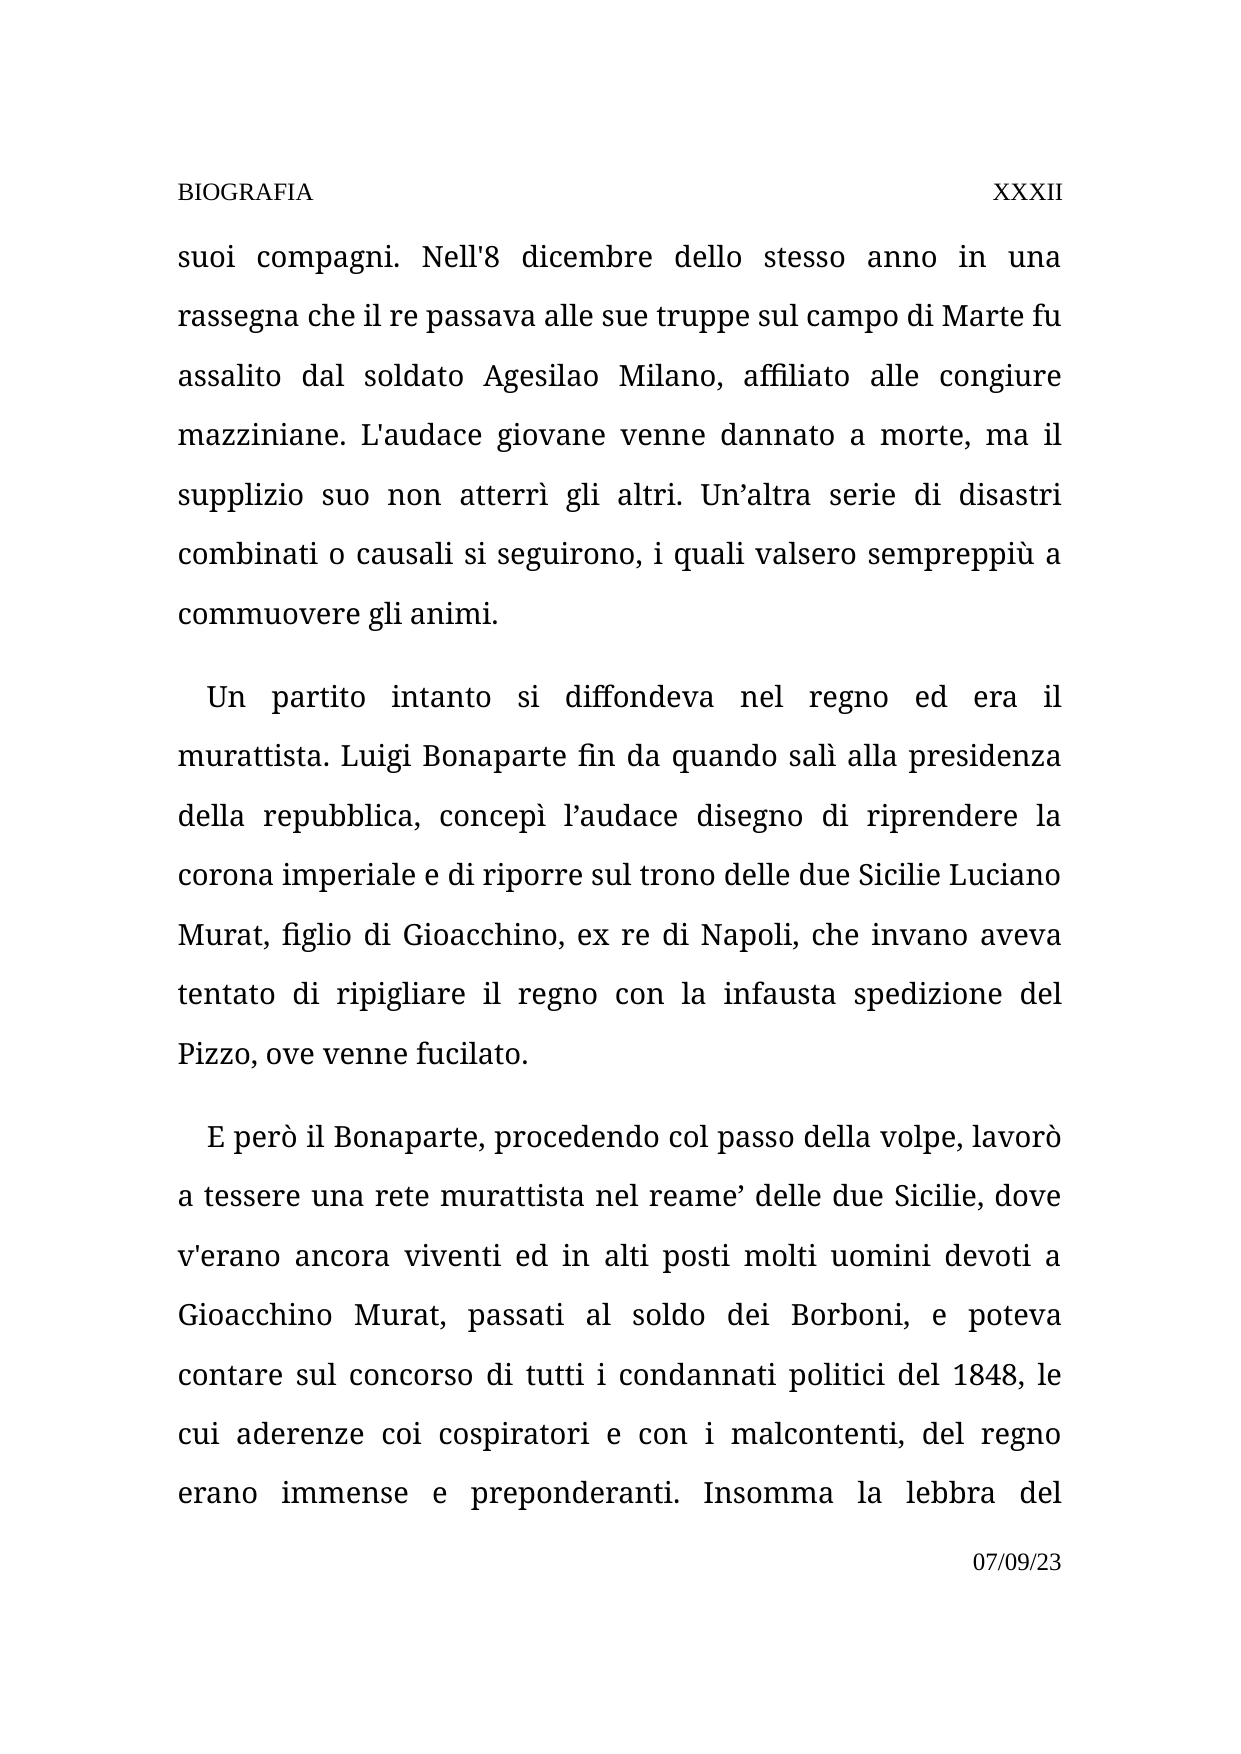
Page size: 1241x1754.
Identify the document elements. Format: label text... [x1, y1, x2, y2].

text Un partito intanto si diffondeva nel regno ed era il murattista. Luigi Bonaparte fin da quando salì alla presidenza della repubblica, concepì l’audace disegno di riprendere la corona imperiale e di riporre sul trono delle due Sicilie Luciano Murat, figlio di Gioacchino, ex re di Napoli, che invano aveva tentato di ripigliare il regno con la infausta spedizione del Pizzo, ove venne fucilato. [177, 676, 1063, 1073]
text suoi compagni. Nell'8 dicembre dello stesso anno in una rassegna che il re passava alle sue truppe sul campo di Marte fu assalito dal soldato Agesilao Milano, affiliato alle congiure mazziniane. L'audace giovane venne dannato a morte, ma il supplizio suo non atterrì gli altri. Un’altra serie di disastri combinati o causali si seguirono, i quali valsero sempreppiù a commuovere gli animi. [177, 236, 1063, 633]
text E però il Bonaparte, procedendo col passo della volpe, lavorò a tessere una rete murattista nel reame’ delle due Sicilie, dove v'erano ancora viventi ed in alti posti molti uomini devoti a Gioacchino Murat, passati al soldo dei Borboni, e poteva contare sul concorso di tutti i condannati politici del 1848, le cui aderenze coi cospiratori e con i malcontenti, del regno erano immense e preponderanti. Insomma la lebbra del [177, 1116, 1063, 1512]
